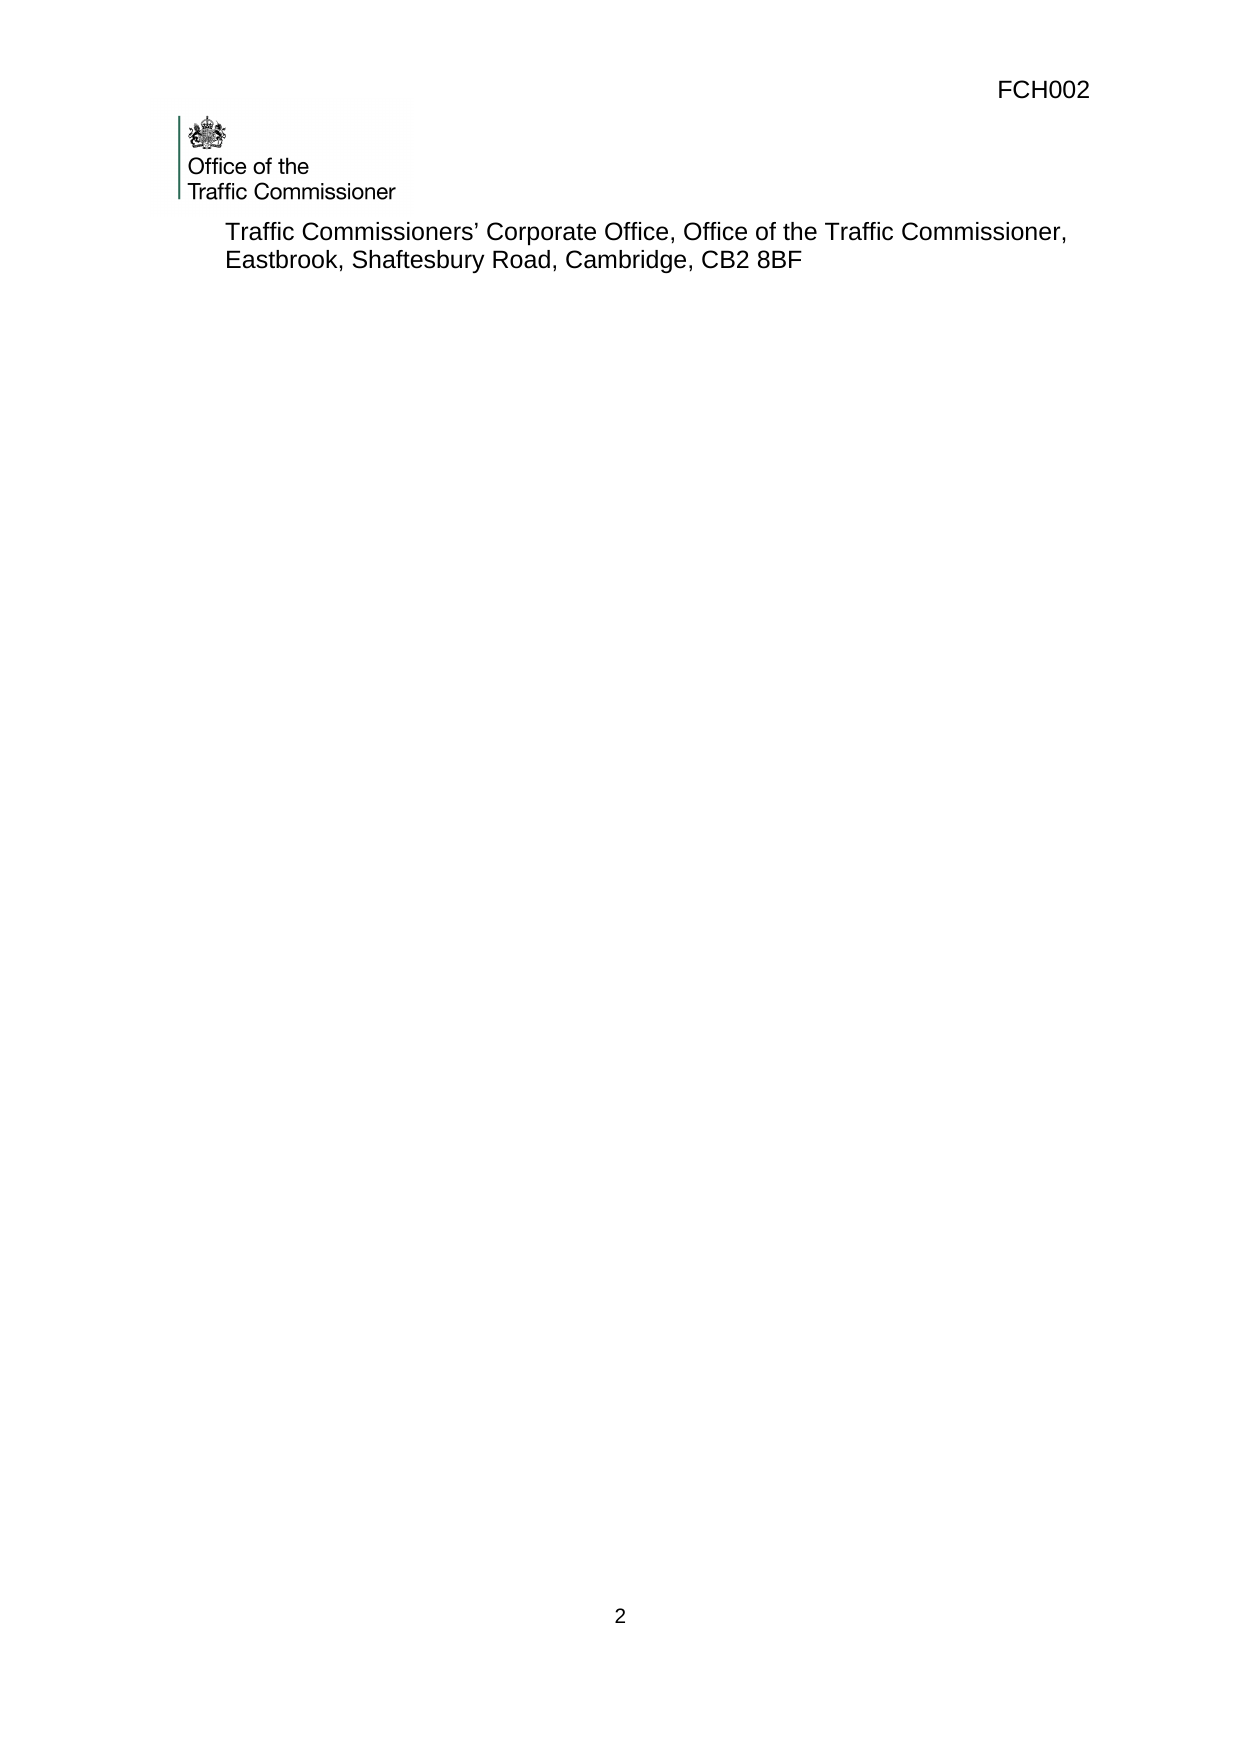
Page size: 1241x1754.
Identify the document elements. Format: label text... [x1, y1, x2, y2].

list Traffic Commissioners’ Corporate Office, Office of the Traffic Commissioner, Eastbrook, Shaftesbury Road, Cambridge, CB2 8BF [225, 217, 1090, 274]
